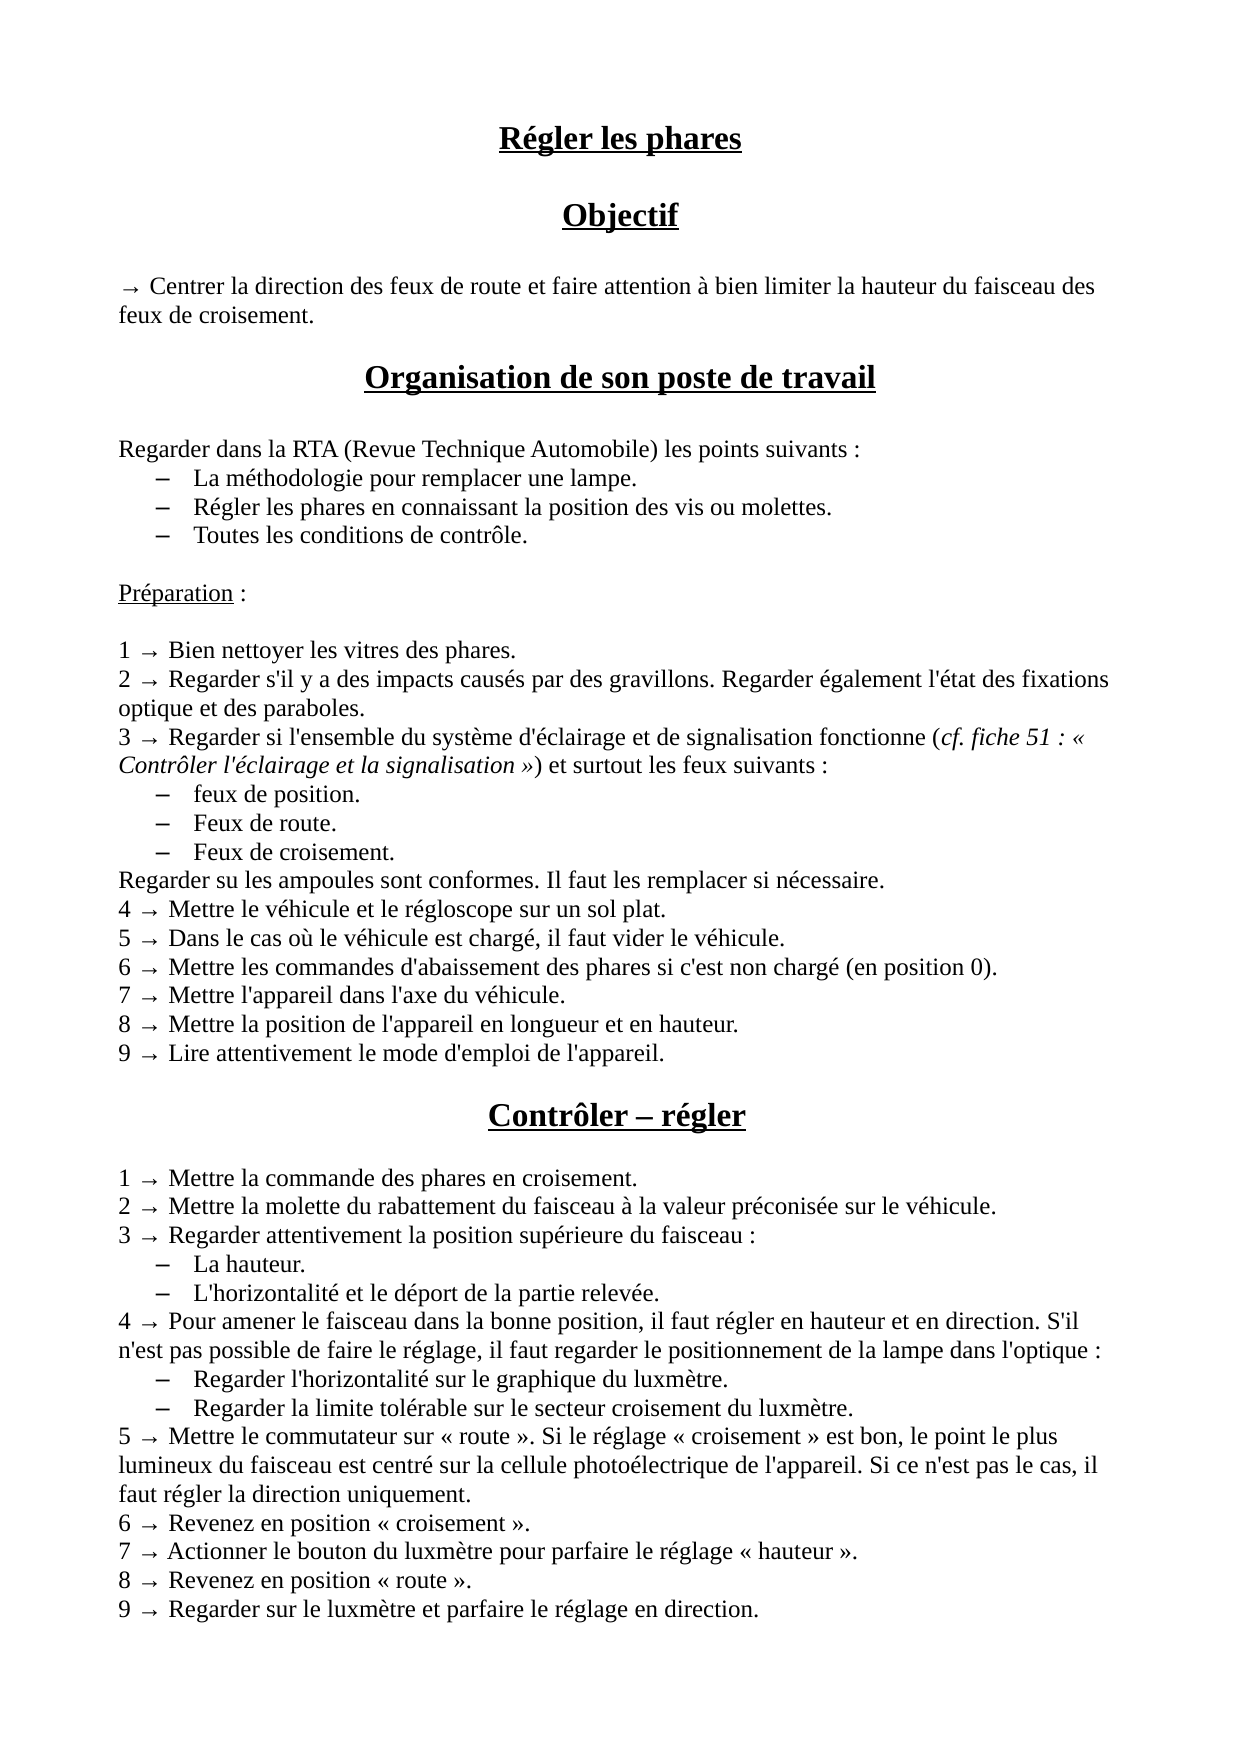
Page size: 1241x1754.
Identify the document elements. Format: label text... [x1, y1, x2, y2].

text → Centrer la direction des feux de route et faire attention à bien limiter la hauteur du faisceau des feux de croisement. [118, 271, 1122, 329]
text Regarder su les ampoules sont conformes. Il faut les remplacer si nécessaire. [118, 866, 1122, 894]
list Feux de croisement. [156, 837, 1122, 866]
list La méthodologie pour remplacer une lampe. [156, 463, 1122, 492]
list Toutes les conditions de contrôle. [156, 521, 1122, 549]
text 9 → Regarder sur le luxmètre et parfaire le réglage en direction. [118, 1594, 1122, 1623]
list feux de position. [156, 779, 1122, 808]
text Préparation : [118, 578, 1122, 607]
text 1 → Mettre la commande des phares en croisement. [118, 1163, 1122, 1191]
text Regarder dans la RTA (Revue Technique Automobile) les points suivants : [118, 434, 1122, 463]
text 3 → Regarder si l'ensemble du système d'éclairage et de signalisation fonctionne (cf. fiche 51 : « Contrôler l'éclairage et la signalisation ») et surtout les feux suivants : [118, 722, 1122, 779]
text 5 → Mettre le commutateur sur « route ». Si le réglage « croisement » est bon, le point le plus lumineux du faisceau est centré sur la cellule photoélectrique de l'appareil. Si ce n'est pas le cas, il faut régler la direction uniquement. [118, 1421, 1122, 1508]
text 7 → Actionner le bouton du luxmètre pour parfaire le réglage « hauteur ». [118, 1536, 1122, 1565]
text Objectif [118, 195, 1122, 233]
text 2 → Regarder s'il y a des impacts causés par des gravillons. Regarder également l'état des fixations optique et des paraboles. [118, 664, 1122, 722]
list L'horizontalité et le déport de la partie relevée. [156, 1278, 1122, 1306]
text Contrôler – régler [118, 1096, 1122, 1134]
text 4 → Pour amener le faisceau dans la bonne position, il faut régler en hauteur et en direction. S'il n'est pas possible de faire le réglage, il faut regarder le positionnement de la lampe dans l'optique : [118, 1306, 1122, 1364]
text Régler les phares [118, 118, 1122, 156]
text 5 → Dans le cas où le véhicule est chargé, il faut vider le véhicule. [118, 923, 1122, 952]
list Régler les phares en connaissant la position des vis ou molettes. [156, 492, 1122, 521]
text 1 → Bien nettoyer les vitres des phares. [118, 636, 1122, 664]
text Organisation de son poste de travail [118, 358, 1122, 396]
text 8 → Revenez en position « route ». [118, 1565, 1122, 1594]
text 7 → Mettre l'appareil dans l'axe du véhicule. [118, 981, 1122, 1009]
text 6 → Revenez en position « croisement ». [118, 1508, 1122, 1536]
text 3 → Regarder attentivement la position supérieure du faisceau : [118, 1220, 1122, 1249]
list Regarder la limite tolérable sur le secteur croisement du luxmètre. [156, 1393, 1122, 1421]
text 4 → Mettre le véhicule et le régloscope sur un sol plat. [118, 894, 1122, 923]
text 8 → Mettre la position de l'appareil en longueur et en hauteur. [118, 1009, 1122, 1038]
list Feux de route. [156, 808, 1122, 837]
list La hauteur. [156, 1249, 1122, 1278]
list Regarder l'horizontalité sur le graphique du luxmètre. [156, 1364, 1122, 1393]
text 6 → Mettre les commandes d'abaissement des phares si c'est non chargé (en position 0). [118, 952, 1122, 981]
text 9 → Lire attentivement le mode d'emploi de l'appareil. [118, 1038, 1122, 1067]
text 2 → Mettre la molette du rabattement du faisceau à la valeur préconisée sur le véhicule. [118, 1191, 1122, 1220]
